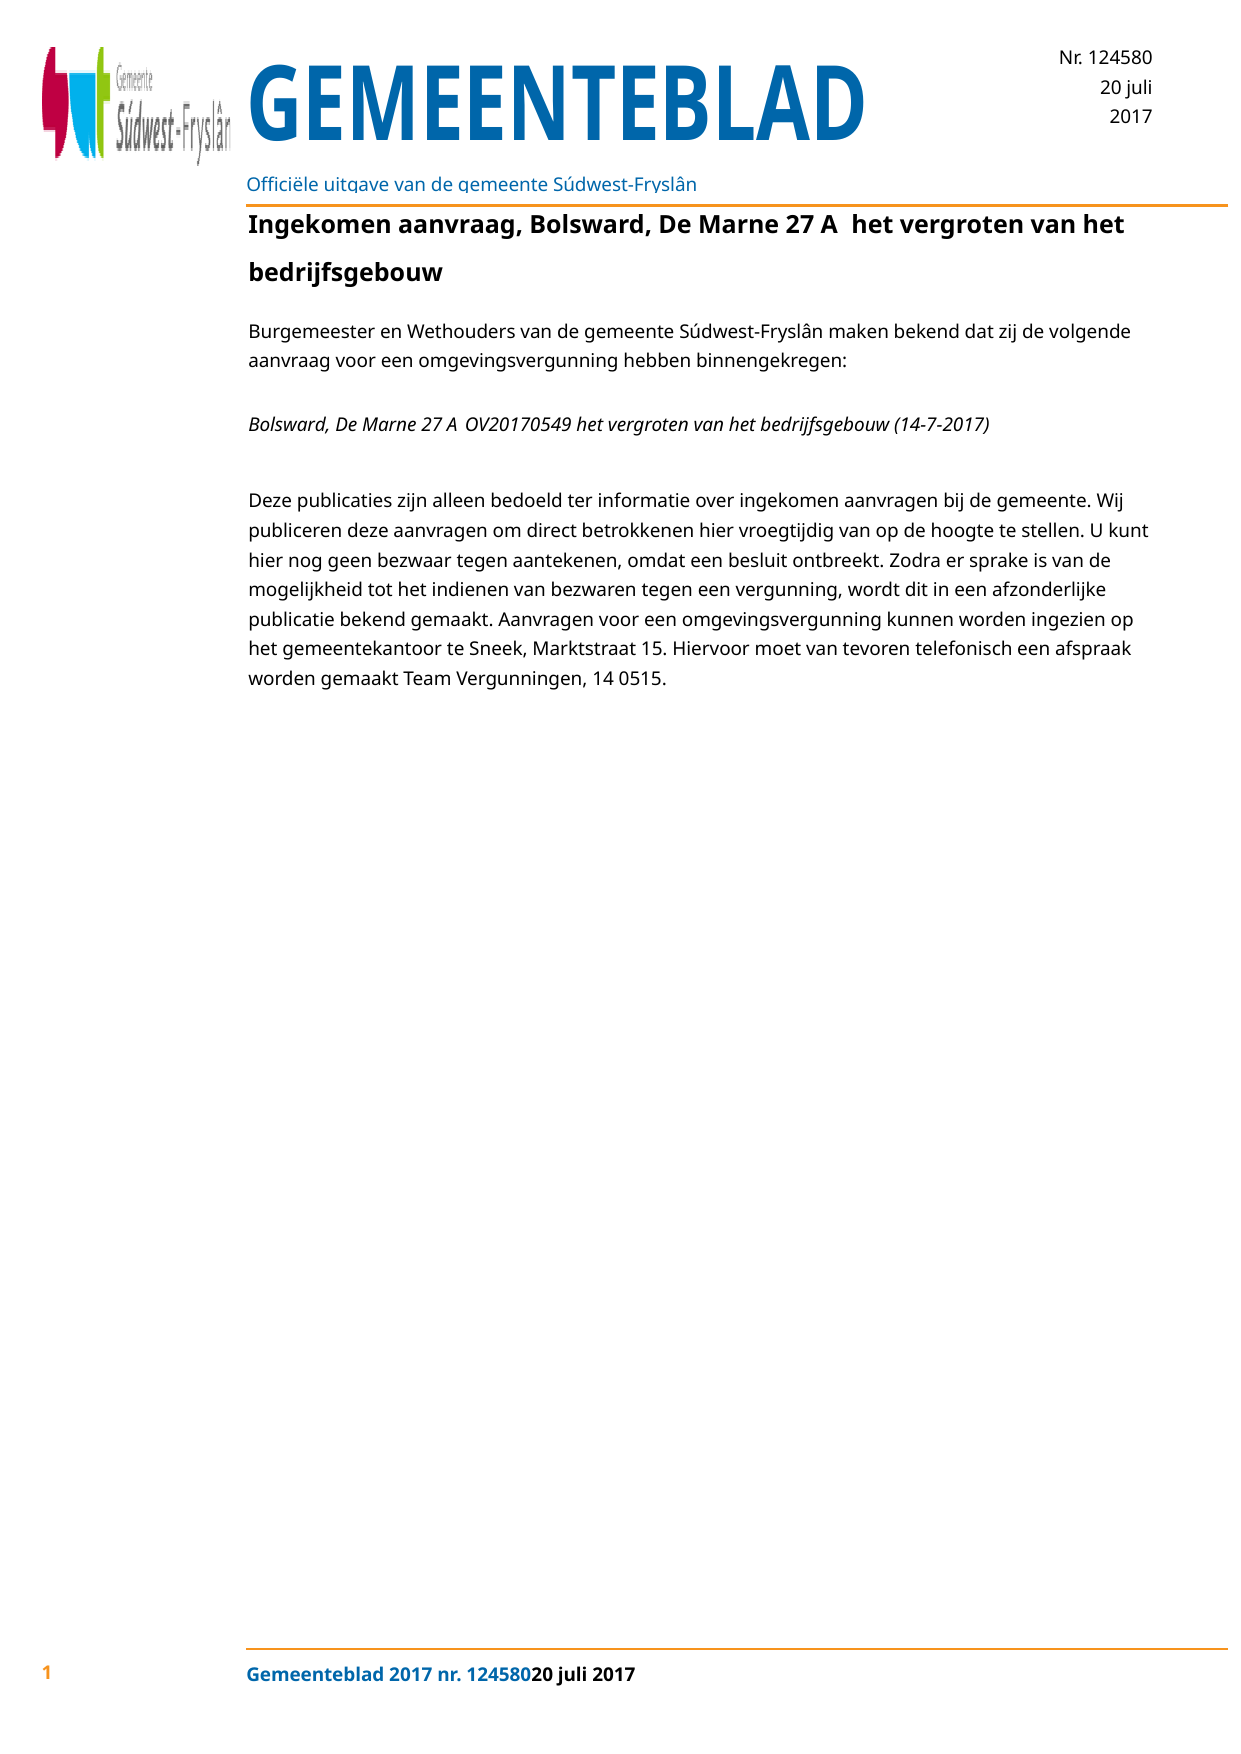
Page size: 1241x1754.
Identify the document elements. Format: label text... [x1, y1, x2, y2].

text Ingekomen aanvraag, Bolsward, De Marne 27 A het vergroten van het bedrijfsgebouw [248, 207, 1152, 288]
text Deze publicaties zijn alleen bedoeld ter informatie over ingekomen aanvragen bij de gemeente. Wij publiceren deze aanvragen om direct betrokkenen hier vroegtijdig van op de hoogte te stellen. U kunt hier nog geen bezwaar tegen aantekenen, omdat een besluit ontbreekt. Zodra er sprake is van de mogelijkheid tot het indienen van bezwaren tegen een vergunning, wordt dit in een afzonderlijke publicatie bekend gemaakt. Aanvragen voor een omgevingsvergunning kunnen worden ingezien op het gemeentekantoor te Sneek, Marktstraat 15. Hiervoor moet van tevoren telefonisch een afspraak worden gemaakt Team Vergunningen, 14 0515. [248, 488, 1152, 691]
text Bolsward, De Marne 27 A OV20170549 het vergroten van het bedrijfsgebouw (14-7-2017) [248, 411, 1152, 437]
text Burgemeester en Wethouders van de gemeente Súdwest-Fryslân maken bekend dat zij de volgende aanvraag voor een omgevingsvergunning hebben binnengekregen: [248, 318, 1152, 373]
picture [41, 47, 231, 172]
